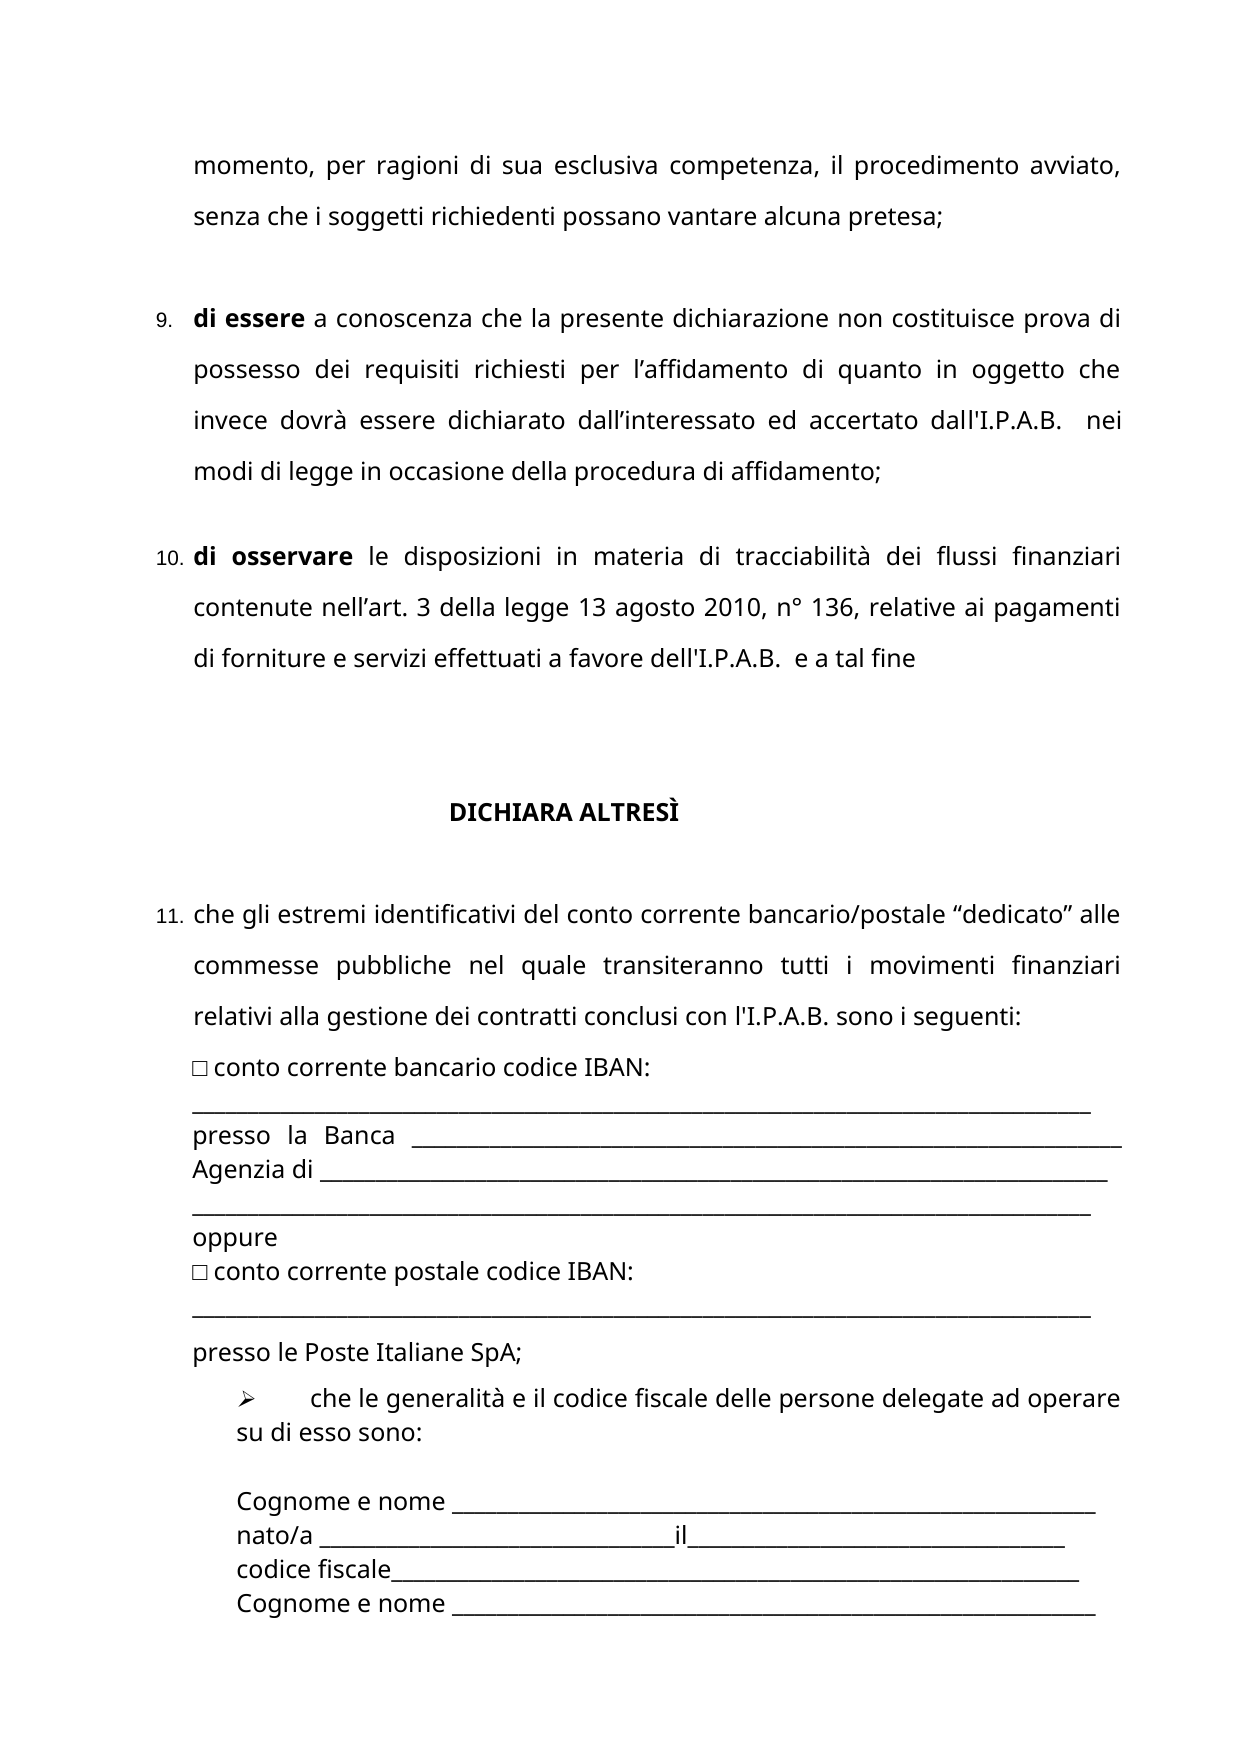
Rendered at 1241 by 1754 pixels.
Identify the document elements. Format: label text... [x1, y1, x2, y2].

list momento, per ragioni di sua esclusiva competenza, il procedimento avviato, senza che i soggetti richiedenti possano vantare alcuna pretesa; [156, 148, 1122, 233]
text □ conto corrente bancario codice IBAN: [192, 1049, 1122, 1083]
text _________________________________________________________________________________ [192, 1186, 1122, 1220]
text □ conto corrente postale codice IBAN: [192, 1254, 1122, 1288]
text codice fiscale______________________________________________________________ [236, 1551, 1122, 1585]
text DICHIARA ALTRESÌ [118, 794, 1122, 828]
text _________________________________________________________________________________ presso la Banca ________________________________________________________________ Agenzia di _______________________________________________________________________ [192, 1083, 1122, 1186]
text presso le Poste Italiane SpA; [192, 1334, 1122, 1368]
list che le generalità e il codice fiscale delle persone delegate ad operare su di esso sono: [236, 1381, 1122, 1449]
text nato/a ________________________________il__________________________________ [236, 1517, 1122, 1551]
text Cognome e nome __________________________________________________________ [236, 1585, 1122, 1619]
list di osservare le disposizioni in materia di tracciabilità dei flussi finanziari contenute nell’art. 3 della legge 13 agosto 2010, n° 136, relative ai pagamenti di forniture e servizi effettuati a favore dell'I.P.A.B. e a tal fine [156, 539, 1122, 675]
list di essere a conoscenza che la presente dichiarazione non costituisce prova di possesso dei requisiti richiesti per l’affidamento di quanto in oggetto che invece dovrà essere dichiarato dall’interessato ed accertato dall'I.P.A.B. nei modi di legge in occasione della procedura di affidamento; [156, 301, 1122, 488]
text oppure [192, 1220, 1122, 1254]
list che gli estremi identificativi del conto corrente bancario/postale “dedicato” alle commesse pubbliche nel quale transiteranno tutti i movimenti finanziari relativi alla gestione dei contratti conclusi con l'I.P.A.B. sono i seguenti: [156, 896, 1122, 1032]
text Cognome e nome __________________________________________________________ [236, 1483, 1122, 1517]
text _________________________________________________________________________________ [192, 1288, 1122, 1322]
